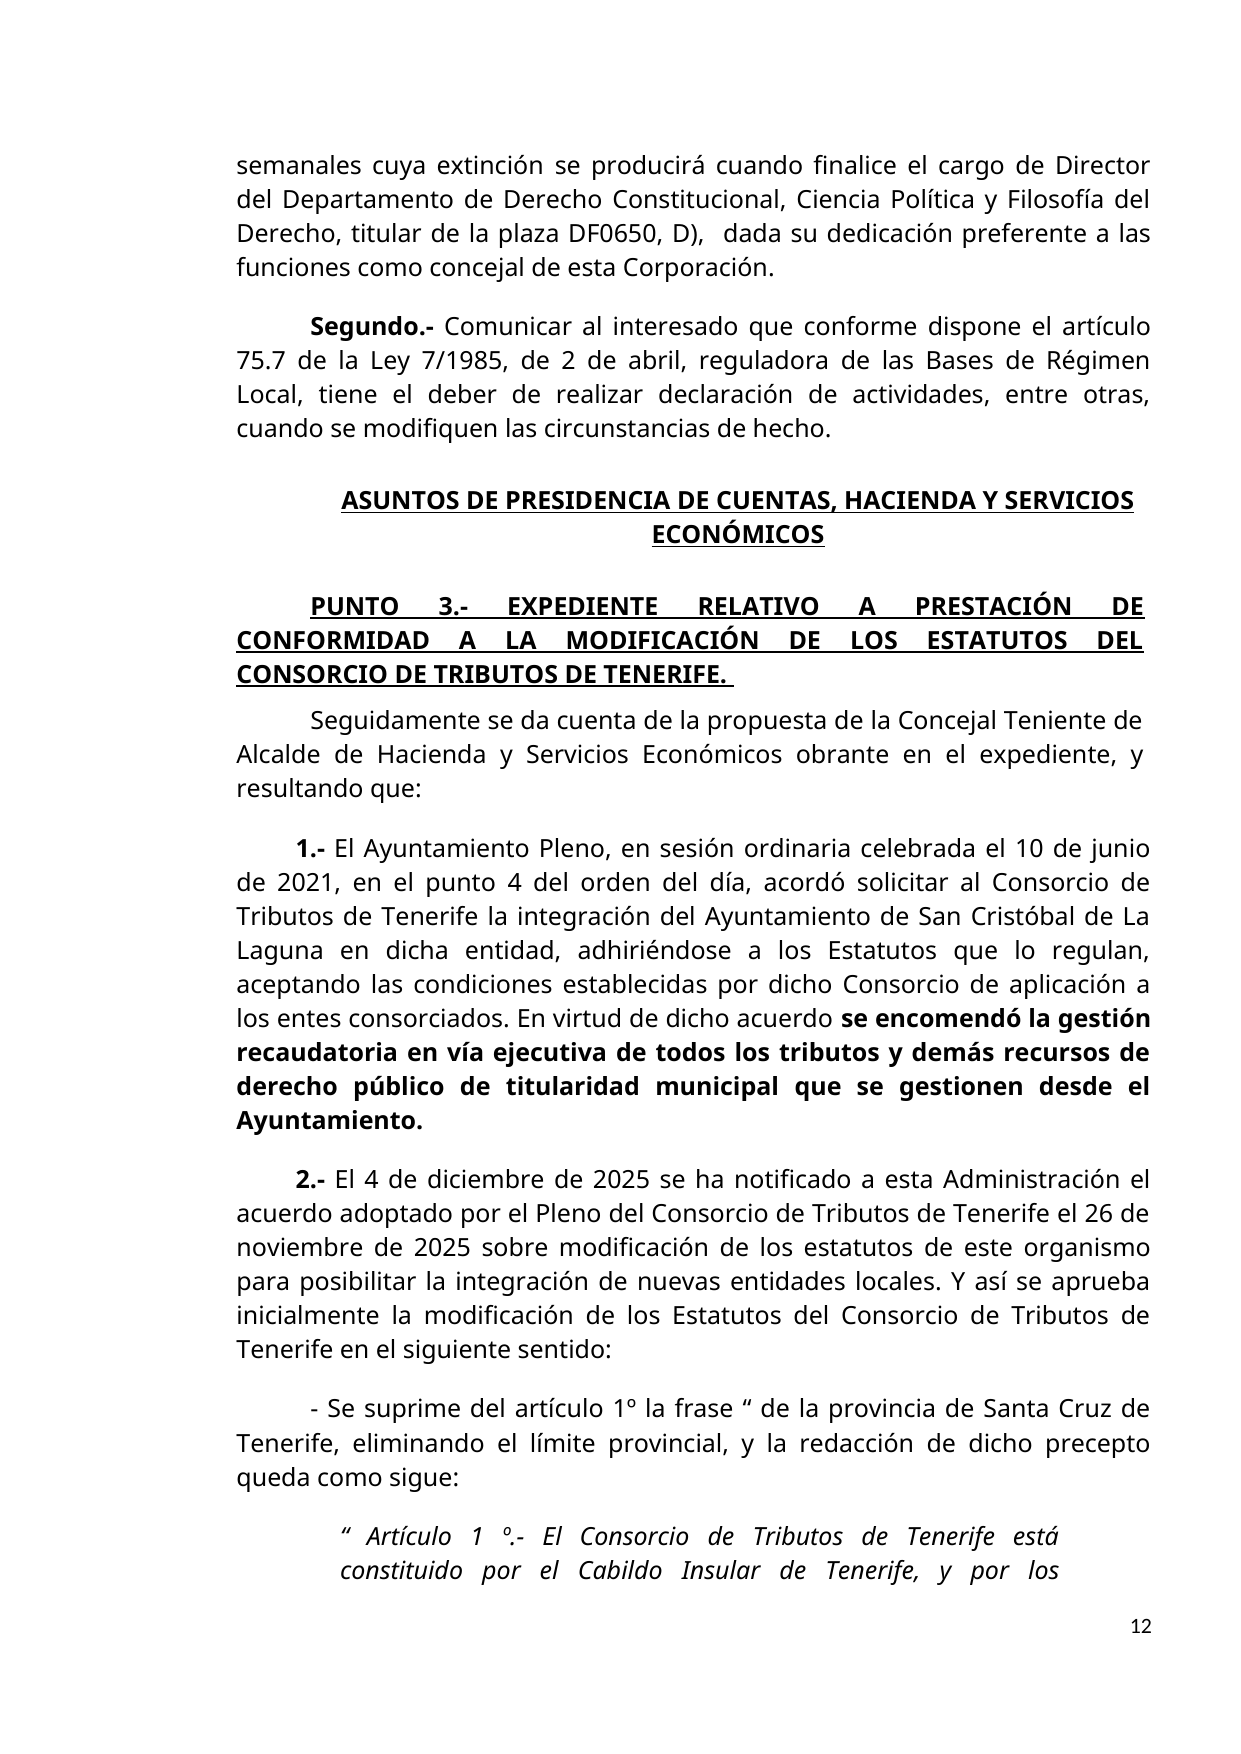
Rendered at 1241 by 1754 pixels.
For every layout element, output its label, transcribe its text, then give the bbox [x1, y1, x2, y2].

text “ Artículo 1 º.- El Consorcio de Tributos de Tenerife está constituido por el Cabildo Insular de Tenerife, y por los [340, 1518, 1063, 1586]
text 1.- El Ayuntamiento Pleno, en sesión ordinaria celebrada el 10 de junio de 2021, en el punto 4 del orden del día, acordó solicitar al Consorcio de Tributos de Tenerife la integración del Ayuntamiento de San Cristóbal de La Laguna en dicha entidad, adhiriéndose a los Estatutos que lo regulan, aceptando las condiciones establecidas por dicho Consorcio de aplicación a los entes consorciados. En virtud de dicho acuerdo se encomendó la gestión recaudatoria en vía ejecutiva de todos los tributos y demás recursos de derecho público de titularidad municipal que se gestionen desde el Ayuntamiento. [236, 830, 1152, 1137]
text CONSORCIO DE TRIBUTOS DE TENERIFE. [236, 653, 1144, 691]
text ASUNTOS DE PRESIDENCIA DE CUENTAS, HACIENDA Y SERVICIOS ECONÓMICOS [317, 483, 1159, 551]
text Segundo.- Comunicar al interesado que conforme dispone el artículo 75.7 de la Ley 7/1985, de 2 de abril, reguladora de las Bases de Régimen Local, tiene el deber de realizar declaración de actividades, entre otras, cuando se modifiquen las circunstancias de hecho. [236, 309, 1152, 445]
text PUNTO 3.- EXPEDIENTE RELATIVO A PRESTACIÓN DE CONFORMIDAD A LA MODIFICACIÓN DE LOS ESTATUTOS DEL [236, 588, 1144, 651]
text 2.- El 4 de diciembre de 2025 se ha notificado a esta Administración el acuerdo adoptado por el Pleno del Consorcio de Tributos de Tenerife el 26 de noviembre de 2025 sobre modificación de los estatutos de este organismo para posibilitar la integración de nuevas entidades locales. Y así se aprueba inicialmente la modificación de los Estatutos del Consorcio de Tributos de Tenerife en el siguiente sentido: [236, 1162, 1152, 1366]
text - Se suprime del artículo 1º la frase “ de la provincia de Santa Cruz de Tenerife, eliminando el límite provincial, y la redacción de dicho precepto queda como sigue: [236, 1391, 1152, 1493]
text Seguidamente se da cuenta de la propuesta de la Concejal Teniente de Alcalde de Hacienda y Servicios Económicos obrante en el expediente, y resultando que: [236, 703, 1144, 805]
text semanales cuya extinción se producirá cuando finalice el cargo de Director del Departamento de Derecho Constitucional, Ciencia Política y Filosofía del Derecho, titular de la plaza DF0650, D), dada su dedicación preferente a las funciones como concejal de esta Corporación. [236, 148, 1152, 284]
